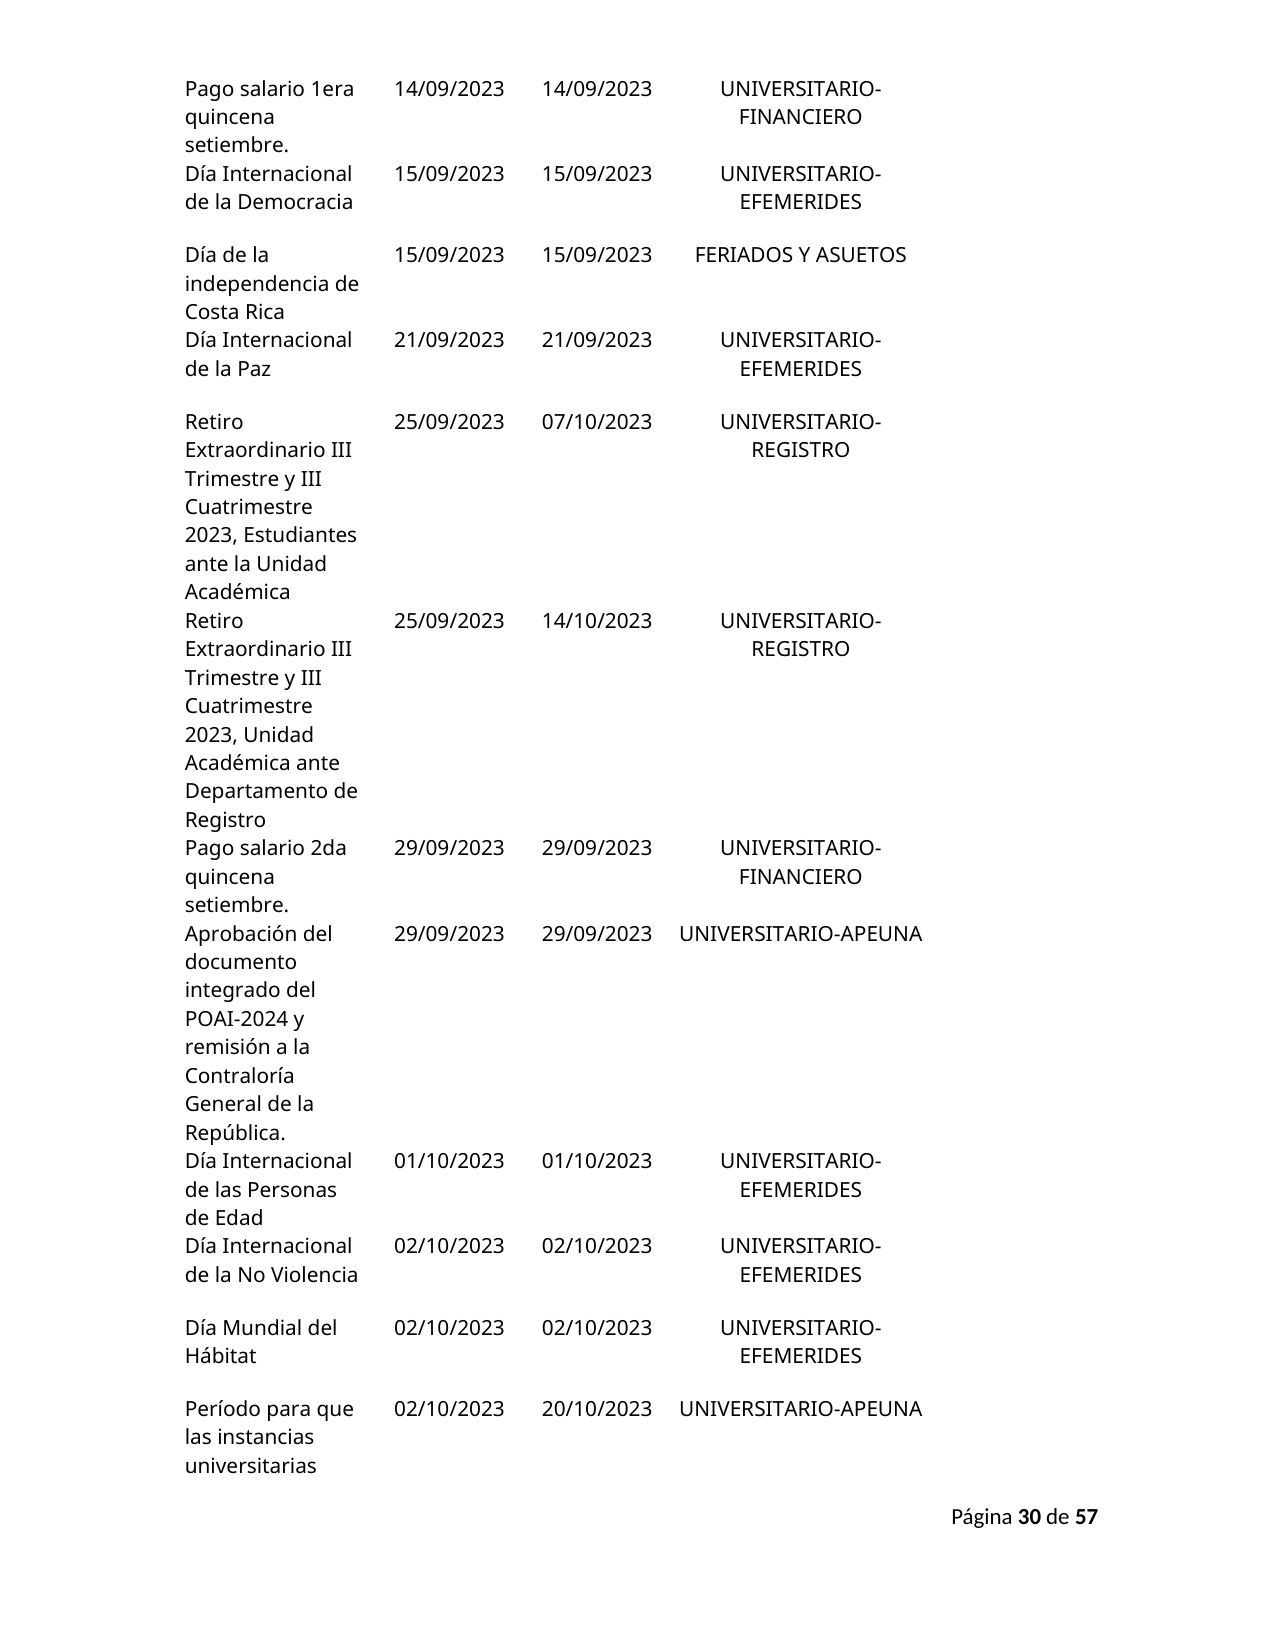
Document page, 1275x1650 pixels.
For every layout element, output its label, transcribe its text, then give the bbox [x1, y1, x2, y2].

table_cell [959, 240, 1257, 326]
table_cell UNIVERSITARIO-EFEMERIDES [664, 326, 938, 407]
table_cell UNIVERSITARIO-REGISTRO [664, 606, 938, 833]
table_cell [938, 407, 959, 606]
table_cell [938, 240, 959, 326]
table_cell 29/09/2023 [368, 834, 530, 919]
table_cell [959, 919, 1257, 1146]
table_cell [959, 326, 1257, 407]
table_cell Día de la independencia de Costa Rica [177, 240, 368, 326]
table_cell 29/09/2023 [530, 919, 664, 1146]
table_cell 14/09/2023 [368, 74, 530, 159]
table_cell Retiro Extraordinario III Trimestre y III Cuatrimestre 2023, Unidad Académica ante Departamento de Registro [177, 606, 368, 833]
table_cell [1257, 407, 1275, 606]
table_cell 29/09/2023 [530, 834, 664, 919]
table_cell [959, 407, 1257, 606]
table_cell [959, 74, 1257, 159]
table_cell 15/09/2023 [530, 159, 664, 240]
table_cell 20/10/2023 [530, 1394, 664, 1479]
table_cell [1257, 606, 1275, 833]
table_cell Día Internacional de la No Violencia [177, 1232, 368, 1313]
table_cell 15/09/2023 [368, 240, 530, 326]
table_cell 02/10/2023 [368, 1232, 530, 1313]
table_cell Día Internacional de la Paz [177, 326, 368, 407]
table_cell [1257, 1313, 1275, 1394]
table_cell [959, 1394, 1257, 1479]
table_cell [959, 834, 1257, 919]
table_cell [959, 1313, 1257, 1394]
table_cell [959, 606, 1257, 833]
table_cell [938, 919, 959, 1146]
table_cell [938, 1232, 959, 1313]
table_cell [938, 326, 959, 407]
table_cell FERIADOS Y ASUETOS [664, 240, 938, 326]
table_cell 01/10/2023 [530, 1146, 664, 1232]
table_cell UNIVERSITARIO-FINANCIERO [664, 74, 938, 159]
table_cell UNIVERSITARIO-EFEMERIDES [664, 159, 938, 240]
table_cell [1257, 74, 1275, 159]
table_cell Pago salario 2da quincena setiembre. [177, 834, 368, 919]
table_cell UNIVERSITARIO-APEUNA [664, 1394, 938, 1479]
table_cell [959, 159, 1257, 240]
table_cell UNIVERSITARIO-EFEMERIDES [664, 1313, 938, 1394]
table_cell 21/09/2023 [530, 326, 664, 407]
table_cell 25/09/2023 [368, 606, 530, 833]
table_cell [938, 1313, 959, 1394]
table_cell 25/09/2023 [368, 407, 530, 606]
table_cell 15/09/2023 [368, 159, 530, 240]
table_cell [1257, 1394, 1275, 1479]
table_cell Día Internacional de la Democracia [177, 159, 368, 240]
table_cell 15/09/2023 [530, 240, 664, 326]
table_cell [1257, 1146, 1275, 1232]
table_cell 01/10/2023 [368, 1146, 530, 1232]
table_cell [938, 834, 959, 919]
table_cell Día Mundial del Hábitat [177, 1313, 368, 1394]
table_cell [938, 159, 959, 240]
table_cell UNIVERSITARIO-EFEMERIDES [664, 1232, 938, 1313]
table_cell [1257, 919, 1275, 1146]
table_cell Retiro Extraordinario III Trimestre y III Cuatrimestre 2023, Estudiantes ante la Unidad Académica [177, 407, 368, 606]
table_cell [959, 1146, 1257, 1232]
table_cell [1257, 326, 1275, 407]
table_cell Aprobación del documento integrado del POAI-2024 y remisión a la Contraloría General de la República. [177, 919, 368, 1146]
table_cell 07/10/2023 [530, 407, 664, 606]
table_cell UNIVERSITARIO-FINANCIERO [664, 834, 938, 919]
table_cell 02/10/2023 [530, 1232, 664, 1313]
table_cell UNIVERSITARIO-EFEMERIDES [664, 1146, 938, 1232]
table_cell 02/10/2023 [368, 1313, 530, 1394]
table_cell [959, 1232, 1257, 1313]
table_cell 29/09/2023 [368, 919, 530, 1146]
table_cell [1257, 834, 1275, 919]
table_cell 14/09/2023 [530, 74, 664, 159]
table_cell [1257, 159, 1275, 240]
table_cell 14/10/2023 [530, 606, 664, 833]
table_cell 02/10/2023 [368, 1394, 530, 1479]
table_cell UNIVERSITARIO-REGISTRO [664, 407, 938, 606]
table_cell Período para que las instancias universitarias [177, 1394, 368, 1479]
table_cell [938, 606, 959, 833]
table_cell [938, 1146, 959, 1232]
table_cell Día Internacional de las Personas de Edad [177, 1146, 368, 1232]
table_cell UNIVERSITARIO-APEUNA [664, 919, 938, 1146]
table_cell [1257, 240, 1275, 326]
table_cell Pago salario 1era quincena setiembre. [177, 74, 368, 159]
table_cell 02/10/2023 [530, 1313, 664, 1394]
table_cell 21/09/2023 [368, 326, 530, 407]
table_cell [938, 74, 959, 159]
table_cell [1257, 1232, 1275, 1313]
table_cell [938, 1394, 959, 1479]
